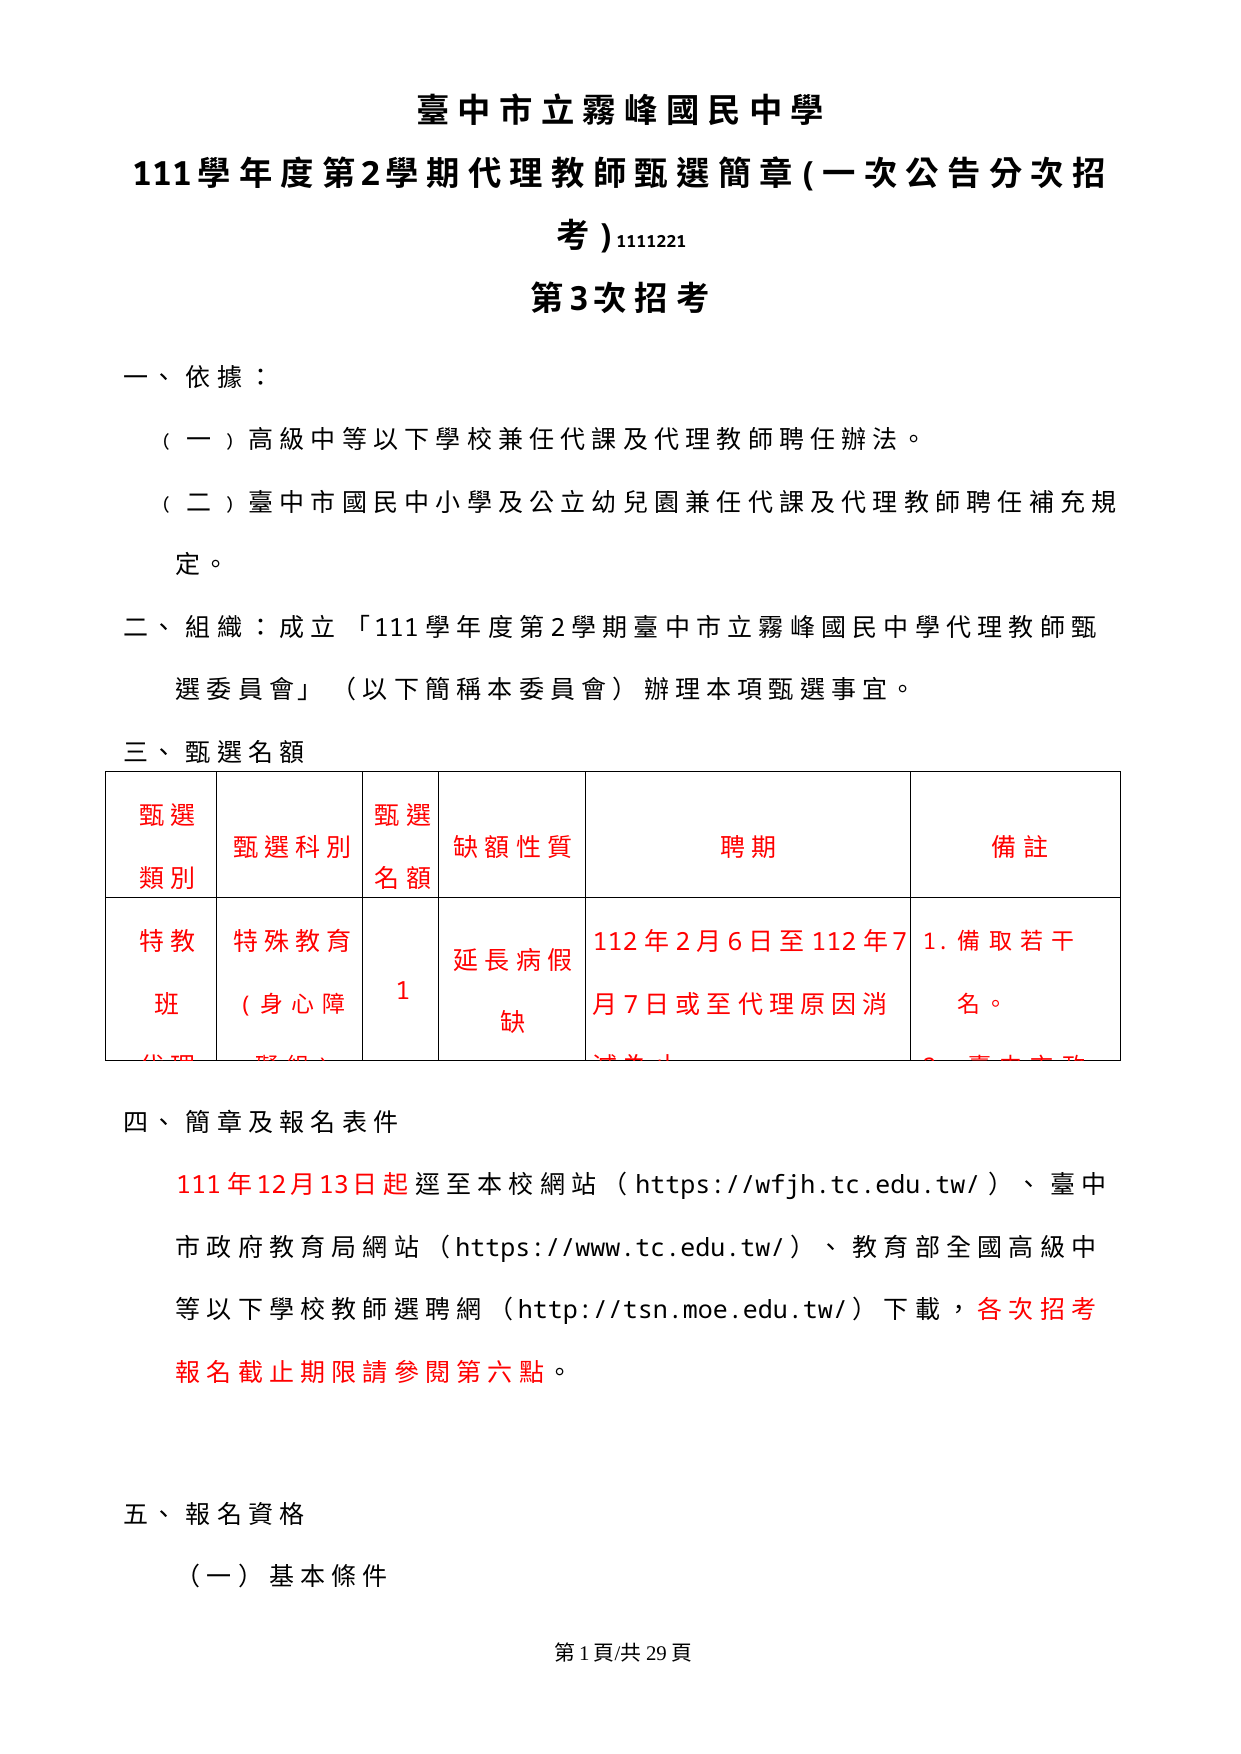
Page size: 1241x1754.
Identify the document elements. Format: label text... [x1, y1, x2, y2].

table_header 甄選類別 [106, 772, 216, 897]
text 五、報名資格 [120, 1471, 1120, 1533]
text ﹙二﹚臺中市國民中小學及公立幼兒園兼任代課及代理教師聘任補充規定。 [145, 459, 1120, 584]
table_cell 112年2月6日至112年7月7日或至代理原因消滅為止 [586, 898, 910, 1060]
table_header 缺額性質 [439, 772, 585, 897]
text 臺中市立霧峰國民中學 [120, 66, 1120, 129]
text 第3次招考 [120, 254, 1120, 316]
table_cell 1 [363, 898, 438, 1060]
text 三、甄選名額 [120, 709, 1120, 771]
table_cell 備取若干名。 臺中市政府教育局核准後，兼任特教班導師職務。 [911, 898, 1120, 1060]
table_header 甄選名額 [363, 772, 438, 897]
table_cell 延長病假缺 [439, 898, 585, 1060]
text ﹙一﹚高級中等以下學校兼任代課及代理教師聘任辦法。 [145, 396, 1120, 459]
table_cell 特教班 代理教師 [106, 898, 216, 1060]
text 一、依據： [120, 334, 1120, 396]
table_cell 特殊教育 (身心障礙組) [217, 898, 362, 1060]
table_header 備註 [911, 772, 1120, 897]
text 111學年度第2學期代理教師甄選簡章(一次公告分次招考)1111221 [120, 129, 1120, 254]
table_header 聘期 [586, 772, 910, 897]
text 二、組織：成立「111學年度第2學期臺中市立霧峰國民中學代理教師甄選委員會」（以下簡稱本委員會）辦理本項甄選事宜。 [120, 584, 1120, 709]
text 四、簡章及報名表件 111年12月13日起逕至本校網站（https://wfjh.tc.edu.tw/）、臺中市政府教育局網站（https://www.tc.edu.tw/）、教育部全國高級中等以下學校教師選聘網（http://tsn.moe.edu.tw/）下載，各次招考報名截止期限請參閱第六點。 [120, 1078, 1120, 1391]
text （一）基本條件 [170, 1533, 1120, 1596]
table_header 甄選科別 [217, 772, 362, 897]
